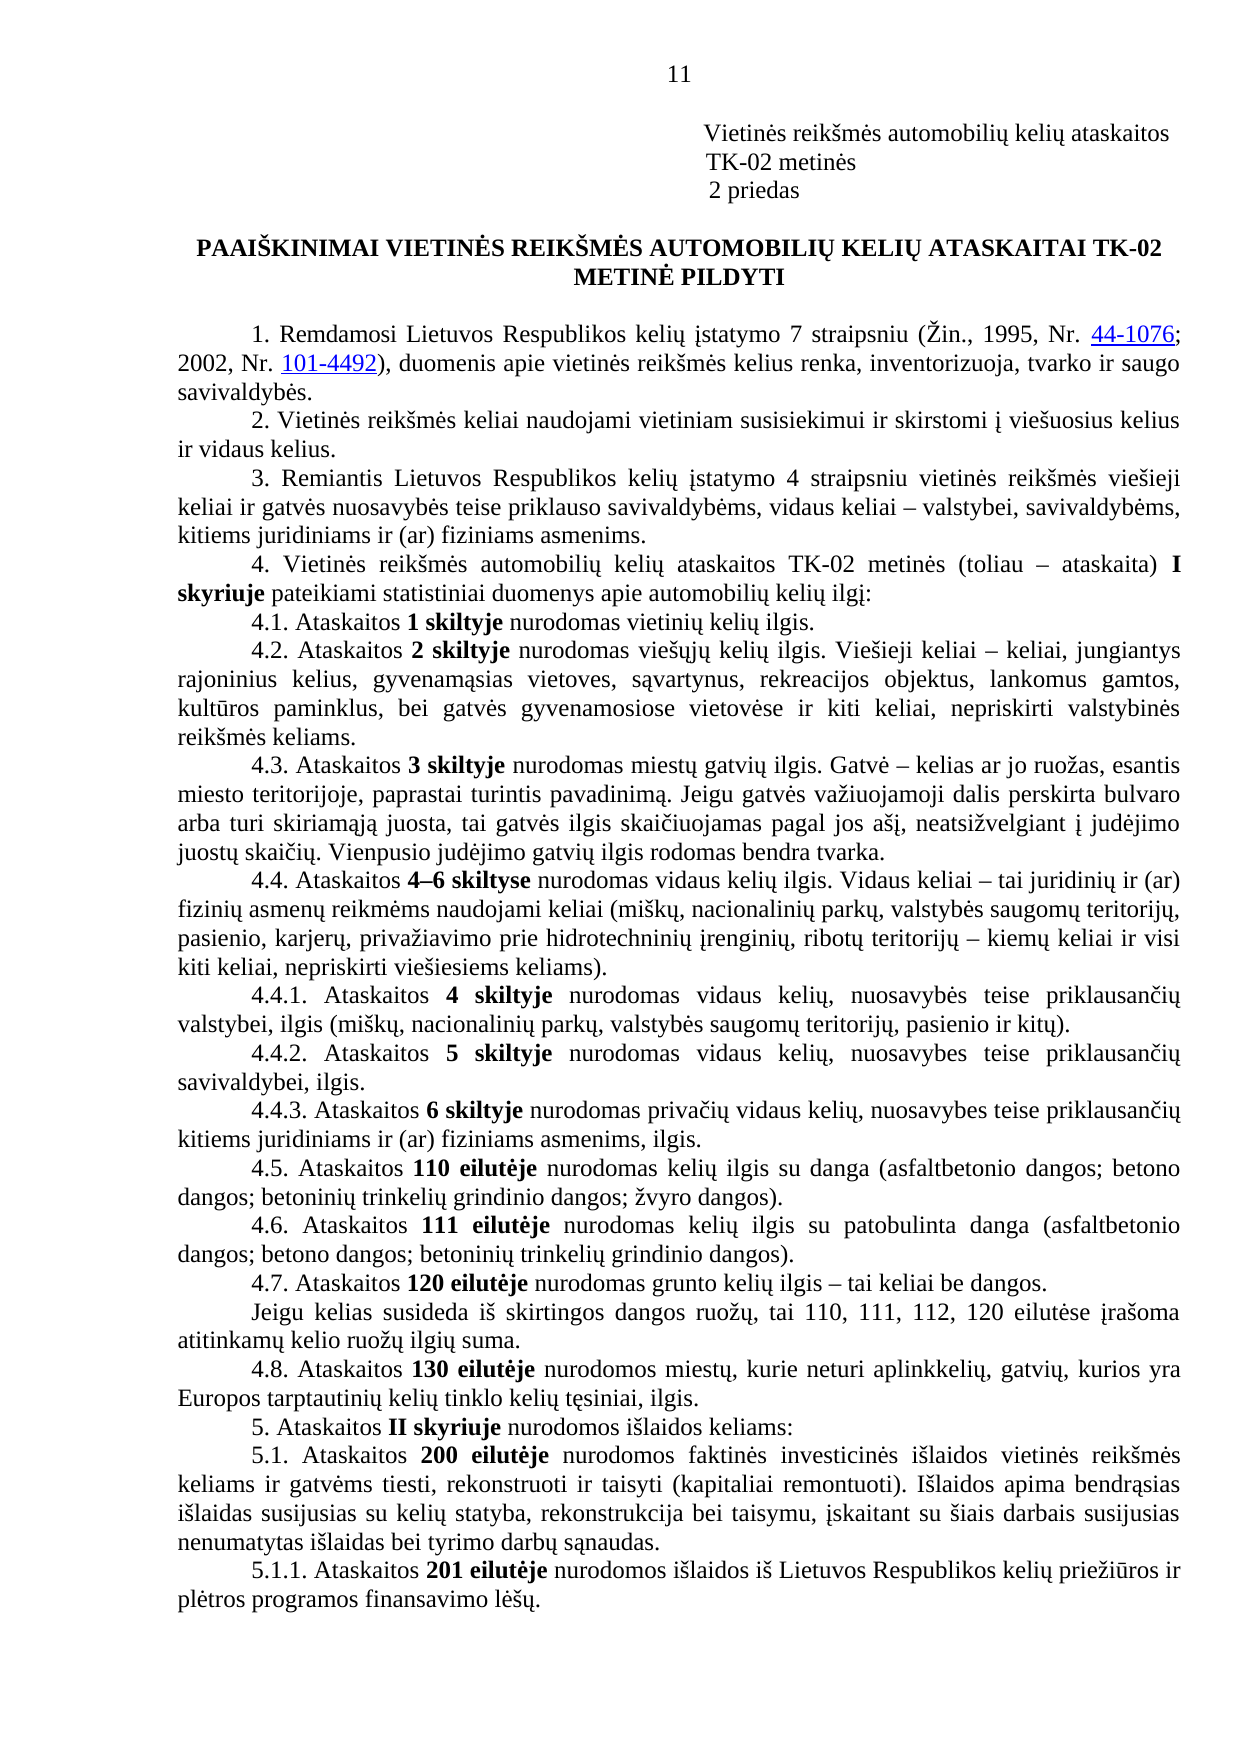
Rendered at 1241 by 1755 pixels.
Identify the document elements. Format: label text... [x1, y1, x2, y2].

text 4.7. Ataskaitos 120 eilutėje nurodomas grunto kelių ilgis – tai keliai be dangos. [177, 1268, 1181, 1297]
text 4.4.3. Ataskaitos 6 skiltyje nurodomas privačių vidaus kelių, nuosavybes teise priklausančių kitiems juridiniams ir (ar) fiziniams asmenims, ilgis. [177, 1096, 1181, 1153]
text 1. Remdamosi Lietuvos Respublikos kelių įstatymo 7 straipsniu (Žin., 1995, Nr. 44-1076; 2002, Nr. 101-4492), duomenis apie vietinės reikšmės kelius renka, inventorizuoja, tvarko ir saugo savivaldybės. [177, 319, 1181, 406]
text 4.4. Ataskaitos 4–6 skiltyse nurodomas vidaus kelių ilgis. Vidaus keliai – tai juridinių ir (ar) fizinių asmenų reikmėms naudojami keliai (miškų, nacionalinių parkų, valstybės saugomų teritorijų, pasienio, karjerų, privažiavimo prie hidrotechninių įrenginių, ribotų teritorijų – kiemų keliai ir visi kiti keliai, nepriskirti viešiesiems keliams). [177, 866, 1181, 981]
text 3. Remiantis Lietuvos Respublikos kelių įstatymo 4 straipsniu vietinės reikšmės viešieji keliai ir gatvės nuosavybės teise priklauso savivaldybėms, vidaus keliai – valstybei, savivaldybėms, kitiems juridiniams ir (ar) fiziniams asmenims. [177, 463, 1181, 549]
text 2. Vietinės reikšmės keliai naudojami vietiniam susisiekimui ir skirstomi į viešuosius kelius ir vidaus kelius. [177, 406, 1181, 463]
text PAAIŠKINIMAI vietinės reikšmės automobilių kelių ATASKAITAI TK-02 METINĖ PILDYTI [177, 233, 1181, 291]
text Jeigu kelias susideda iš skirtingos dangos ruožų, tai 110, 111, 112, 120 eilutėse įrašoma atitinkamų kelio ruožų ilgių suma. [177, 1297, 1181, 1354]
text 4.5. Ataskaitos 110 eilutėje nurodomas kelių ilgis su danga (asfaltbetonio dangos; betono dangos; betoninių trinkelių grindinio dangos; žvyro dangos). [177, 1153, 1181, 1211]
text 5.1.1. Ataskaitos 201 eilutėje nurodomos išlaidos iš Lietuvos Respublikos kelių priežiūros ir plėtros programos finansavimo lėšų. [177, 1556, 1181, 1613]
text 4.6. Ataskaitos 111 eilutėje nurodomas kelių ilgis su patobulinta danga (asfaltbetonio dangos; betono dangos; betoninių trinkelių grindinio dangos). [177, 1211, 1181, 1268]
text 4.2. Ataskaitos 2 skiltyje nurodomas viešųjų kelių ilgis. Viešieji keliai – keliai, jungiantys rajoninius kelius, gyvenamąsias vietoves, sąvartynus, rekreacijos objektus, lankomus gamtos, kultūros paminklus, bei gatvės gyvenamosiose vietovėse ir kiti keliai, nepriskirti valstybinės reikšmės keliams. [177, 636, 1181, 751]
text Vietinės reikšmės automobilių kelių ataskaitos TK-02 metinės [703, 118, 1181, 176]
text 4.1. Ataskaitos 1 skiltyje nurodomas vietinių kelių ilgis. [177, 607, 1181, 636]
text 4.4.1. Ataskaitos 4 skiltyje nurodomas vidaus kelių, nuosavybės teise priklausančių valstybei, ilgis (miškų, nacionalinių parkų, valstybės saugomų teritorijų, pasienio ir kitų). [177, 981, 1181, 1038]
text 4. Vietinės reikšmės automobilių kelių ataskaitos TK-02 metinės (toliau – ataskaita) I skyriuje pateikiami statistiniai duomenys apie automobilių kelių ilgį: [177, 549, 1181, 607]
text 2 priedas [177, 176, 1181, 204]
text 5. Ataskaitos II skyriuje nurodomos išlaidos keliams: [177, 1412, 1181, 1441]
text 4.3. Ataskaitos 3 skiltyje nurodomas miestų gatvių ilgis. Gatvė – kelias ar jo ruožas, esantis miesto teritorijoje, paprastai turintis pavadinimą. Jeigu gatvės važiuojamoji dalis perskirta bulvaro arba turi skiriamąją juosta, tai gatvės ilgis skaičiuojamas pagal jos ašį, neatsižvelgiant į judėjimo juostų skaičių. Vienpusio judėjimo gatvių ilgis rodomas bendra tvarka. [177, 751, 1181, 866]
text 4.4.2. Ataskaitos 5 skiltyje nurodomas vidaus kelių, nuosavybes teise priklausančių savivaldybei, ilgis. [177, 1038, 1181, 1096]
text 4.8. Ataskaitos 130 eilutėje nurodomos miestų, kurie neturi aplinkkelių, gatvių, kurios yra Europos tarptautinių kelių tinklo kelių tęsiniai, ilgis. [177, 1354, 1181, 1412]
text 5.1. Ataskaitos 200 eilutėje nurodomos faktinės investicinės išlaidos vietinės reikšmės keliams ir gatvėms tiesti, rekonstruoti ir taisyti (kapitaliai remontuoti). Išlaidos apima bendrąsias išlaidas susijusias su kelių statyba, rekonstrukcija bei taisymu, įskaitant su šiais darbais susijusias nenumatytas išlaidas bei tyrimo darbų sąnaudas. [177, 1441, 1181, 1556]
